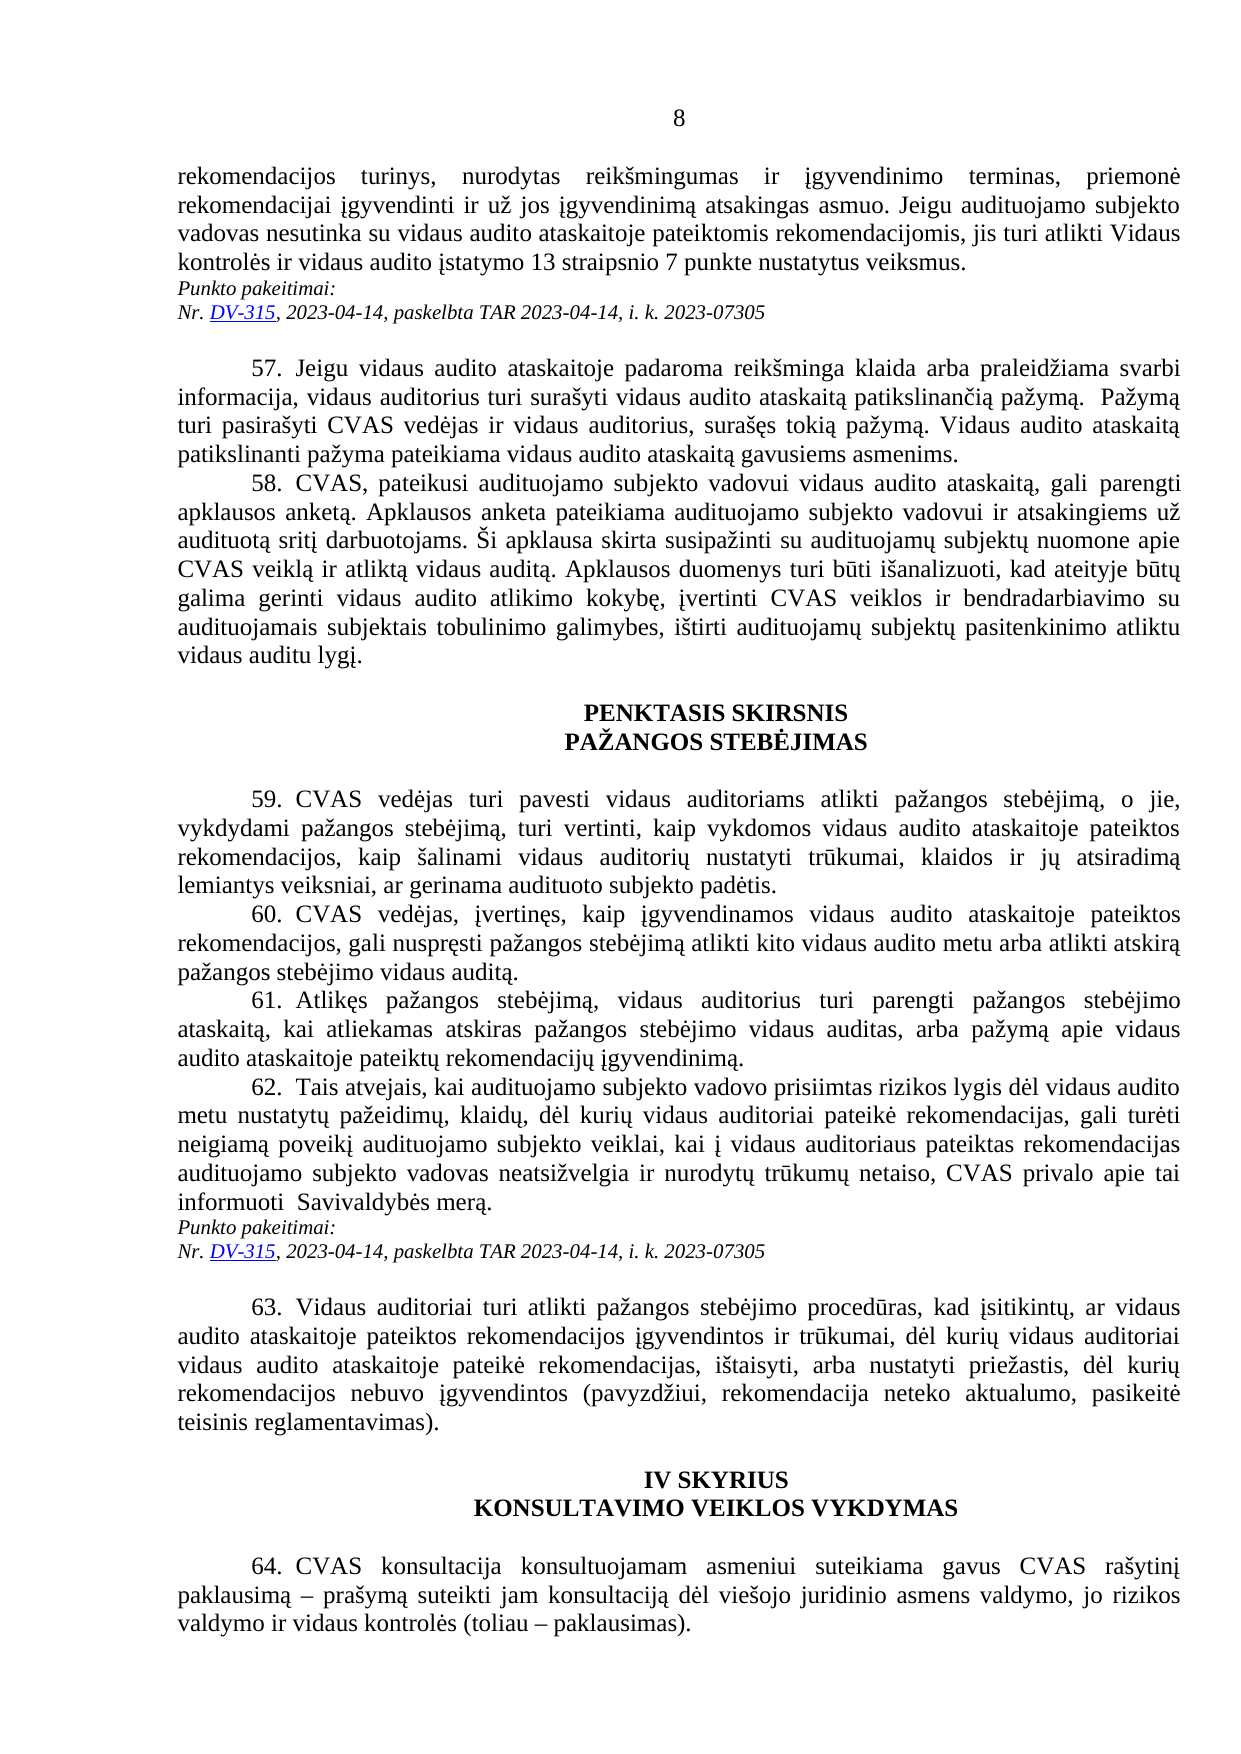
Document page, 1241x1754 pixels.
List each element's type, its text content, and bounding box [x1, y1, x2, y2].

text KONSULTAVIMO VEIKLOS VYKDYMAS [177, 1493, 1181, 1522]
text Nr. DV-315, 2023-04-14, paskelbta TAR 2023-04-14, i. k. 2023-07305 [177, 300, 1181, 324]
text Punkto pakeitimai: [177, 1215, 1181, 1239]
text Nr. DV-315, 2023-04-14, paskelbta TAR 2023-04-14, i. k. 2023-07305 [177, 1239, 1181, 1263]
text 60. CVAS vedėjas, įvertinęs, kaip įgyvendinamos vidaus audito ataskaitoje pateiktos rekomendacijos, gali nuspręsti pažangos stebėjimą atlikti kito vidaus audito metu arba atlikti atskirą pažangos stebėjimo vidaus auditą. [177, 899, 1181, 985]
text Punkto pakeitimai: [177, 276, 1181, 300]
text rekomendacijos turinys, nurodytas reikšmingumas ir įgyvendinimo terminas, priemonė rekomendacijai įgyvendinti ir už jos įgyvendinimą atsakingas asmuo. Jeigu audituojamo subjekto vadovas nesutinka su vidaus audito ataskaitoje pateiktomis rekomendacijomis, jis turi atlikti Vidaus kontrolės ir vidaus audito įstatymo 13 straipsnio 7 punkte nustatytus veiksmus. [177, 161, 1181, 276]
text 57. Jeigu vidaus audito ataskaitoje padaroma reikšminga klaida arba praleidžiama svarbi informacija, vidaus auditorius turi surašyti vidaus audito ataskaitą patikslinančią pažymą. Pažymą turi pasirašyti CVAS vedėjas ir vidaus auditorius, surašęs tokią pažymą. Vidaus audito ataskaitą patikslinanti pažyma pateikiama vidaus audito ataskaitą gavusiems asmenims. [177, 353, 1181, 468]
text 61. Atlikęs pažangos stebėjimą, vidaus auditorius turi parengti pažangos stebėjimo ataskaitą, kai atliekamas atskiras pažangos stebėjimo vidaus auditas, arba pažymą apie vidaus audito ataskaitoje pateiktų rekomendacijų įgyvendinimą. [177, 985, 1181, 1072]
text 63. Vidaus auditoriai turi atlikti pažangos stebėjimo procedūras, kad įsitikintų, ar vidaus audito ataskaitoje pateiktos rekomendacijos įgyvendintos ir trūkumai, dėl kurių vidaus auditoriai vidaus audito ataskaitoje pateikė rekomendacijas, ištaisyti, arba nustatyti priežastis, dėl kurių rekomendacijos nebuvo įgyvendintos (pavyzdžiui, rekomendacija neteko aktualumo, pasikeitė teisinis reglamentavimas). [177, 1292, 1181, 1436]
text 64. CVAS konsultacija konsultuojamam asmeniui suteikiama gavus CVAS rašytinį paklausimą – prašymą suteikti jam konsultaciją dėl viešojo juridinio asmens valdymo, jo rizikos valdymo ir vidaus kontrolės (toliau – paklausimas). [177, 1551, 1181, 1637]
text PAŽANGOS STEBĖJIMAS [177, 727, 1181, 755]
text 59. CVAS vedėjas turi pavesti vidaus auditoriams atlikti pažangos stebėjimą, o jie, vykdydami pažangos stebėjimą, turi vertinti, kaip vykdomos vidaus audito ataskaitoje pateiktos rekomendacijos, kaip šalinami vidaus auditorių nustatyti trūkumai, klaidos ir jų atsiradimą lemiantys veiksniai, ar gerinama audituoto subjekto padėtis. [177, 784, 1181, 899]
text 62. Tais atvejais, kai audituojamo subjekto vadovo prisiimtas rizikos lygis dėl vidaus audito metu nustatytų pažeidimų, klaidų, dėl kurių vidaus auditoriai pateikė rekomendacijas, gali turėti neigiamą poveikį audituojamo subjekto veiklai, kai į vidaus auditoriaus pateiktas rekomendacijas audituojamo subjekto vadovas neatsižvelgia ir nurodytų trūkumų netaiso, CVAS privalo apie tai informuoti Savivaldybės merą. [177, 1072, 1181, 1215]
text PENKTASIS SKIRSNIS [177, 698, 1181, 727]
text 58. CVAS, pateikusi audituojamo subjekto vadovui vidaus audito ataskaitą, gali parengti apklausos anketą. Apklausos anketa pateikiama audituojamo subjekto vadovui ir atsakingiems už audituotą sritį darbuotojams. Ši apklausa skirta susipažinti su audituojamų subjektų nuomone apie CVAS veiklą ir atliktą vidaus auditą. Apklausos duomenys turi būti išanalizuoti, kad ateityje būtų galima gerinti vidaus audito atlikimo kokybę, įvertinti CVAS veiklos ir bendradarbiavimo su audituojamais subjektais tobulinimo galimybes, ištirti audituojamų subjektų pasitenkinimo atliktu vidaus auditu lygį. [177, 468, 1181, 669]
text IV SKYRIUS [177, 1465, 1181, 1493]
